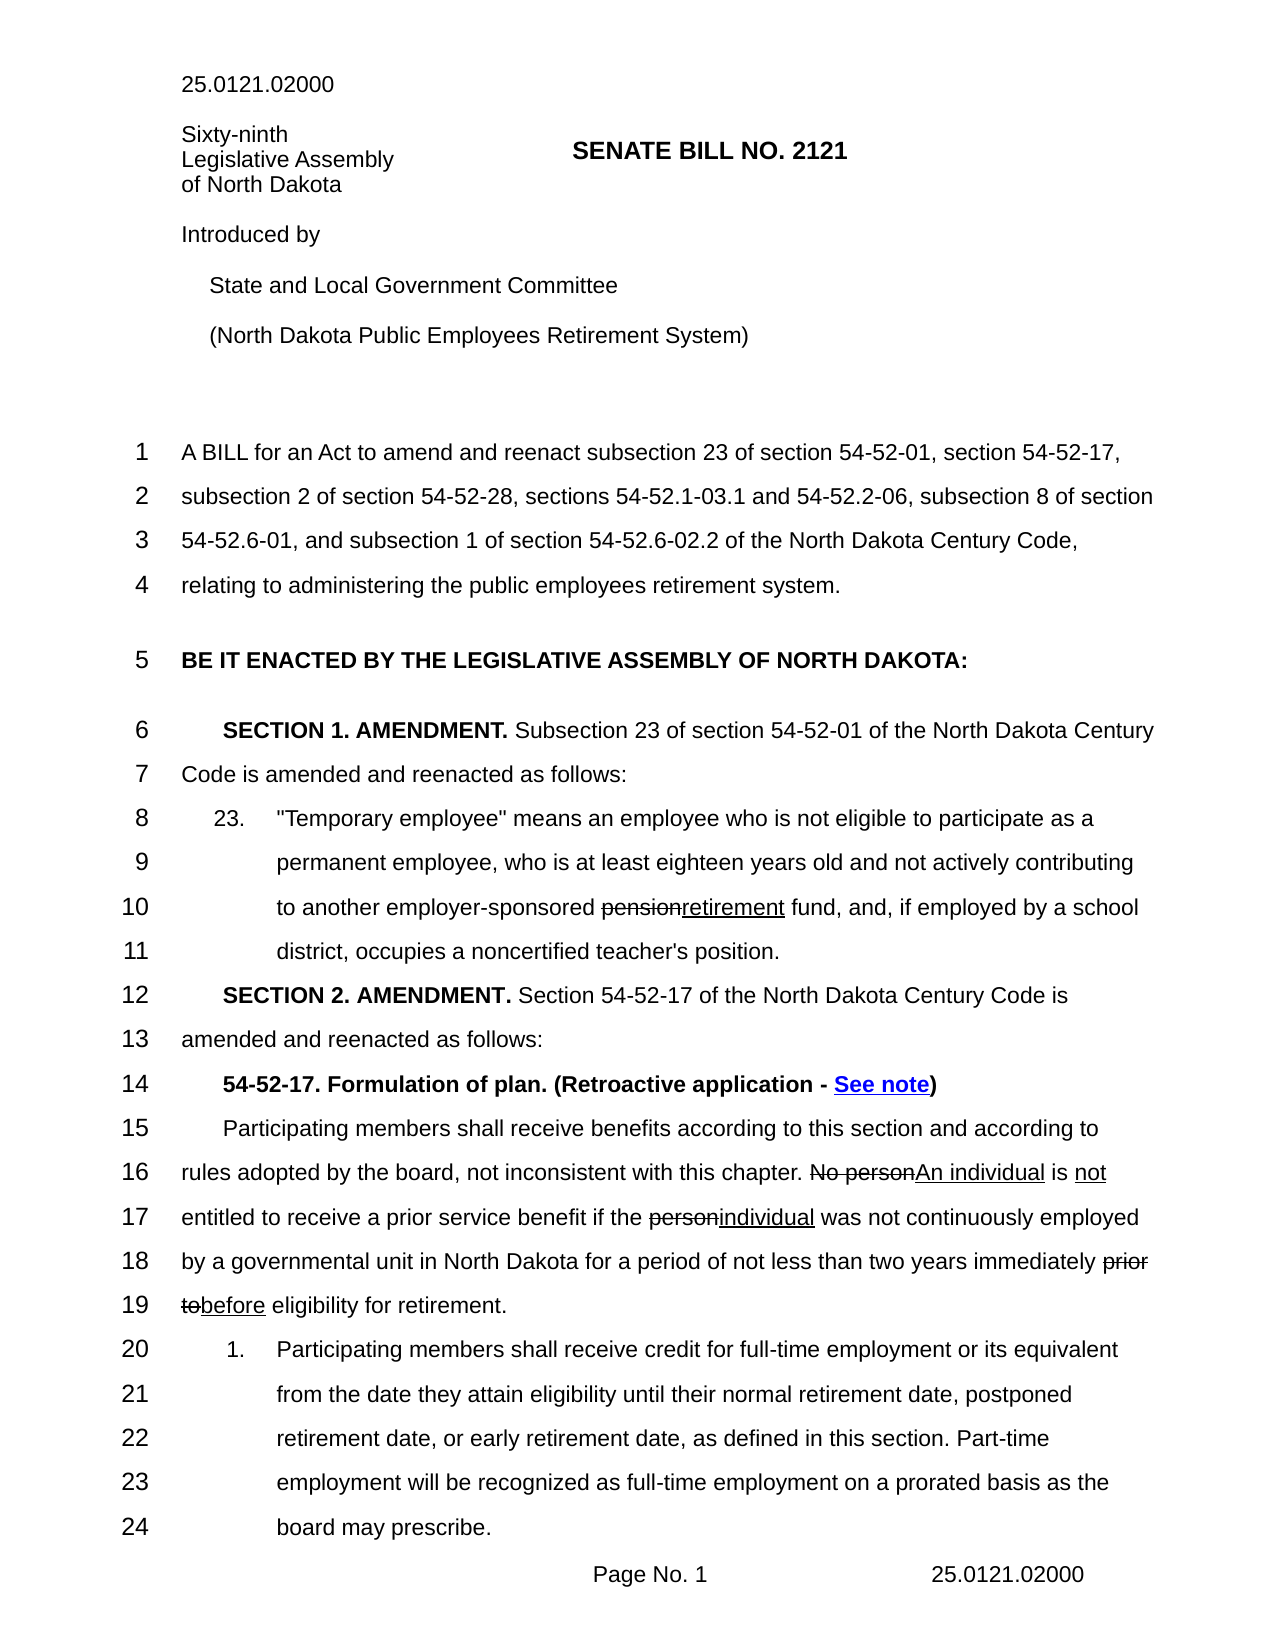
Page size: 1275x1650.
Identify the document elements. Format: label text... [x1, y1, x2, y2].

text State and Local Government Committee [209, 275, 1154, 298]
text . [181, 73, 1154, 133]
text of North Dakota [181, 173, 1154, 198]
title BILL NO. [565, 136, 848, 165]
text SECTION 1. AMENDMENT. Subsection 23 of section 54‑52‑01 of the North Dakota Century Code is amended and reenacted as follows: [181, 703, 1154, 791]
text 1. Participating members shall receive credit for full‑time employment or its equivalent from the date they attain eligibility until their normal retirement date, postponed retirement date, or early retirement date, as defined in this section. Part‑time employment will be recognized as full‑time employment on a prorated basis as the board may prescribe. [181, 1322, 1154, 1544]
text SECTION 2. AMENDMENT. Section 54‑52‑17 of the North Dakota Century Code is amended and reenacted as follows: [181, 968, 1154, 1057]
text Participating members shall receive benefits according to this section and according to rules adopted by the board, not inconsistent with this chapter. No personAn individual is not entitled to receive a prior service benefit if the personindividual was not continuously employed by a governmental unit in North Dakota for a period of not less than two years immediately prior tobefore eligibility for retirement. [181, 1101, 1154, 1322]
text 23. "Temporary employee" means an employee who is not eligible to participate as a permanent employee, who is at least eighteen years old and not actively contributing to another employer‑sponsored pensionretirement fund, and, if employed by a school district, occupies a noncertified teacher's position. [181, 791, 1154, 968]
text Legislative Assembly [181, 148, 1154, 173]
text BE IT ENACTED BY THE LEGISLATIVE ASSEMBLY OF NORTH DAKOTA: [181, 633, 1154, 678]
text (North Dakota Public Employees Retirement System) [209, 325, 1154, 348]
subtitle 54‑52‑17. Formulation of plan. (Retroactive application ‑ See note) [181, 1057, 1154, 1101]
title A BILL for an Act to amend and reenact subsection 23 of section 54‑52‑01, section 54‑52‑17, subsection 2 of section 54‑52‑28, sections 54‑52.1‑03.1 and 54‑52.2‑06, subsection 8 of section 54‑52.6‑01, and subsection 1 of section 54‑52.6‑02.2 of the North Dakota Century Code, relating to administering the public employees retirement system. [181, 425, 1154, 602]
text Introduced by [181, 223, 1154, 248]
